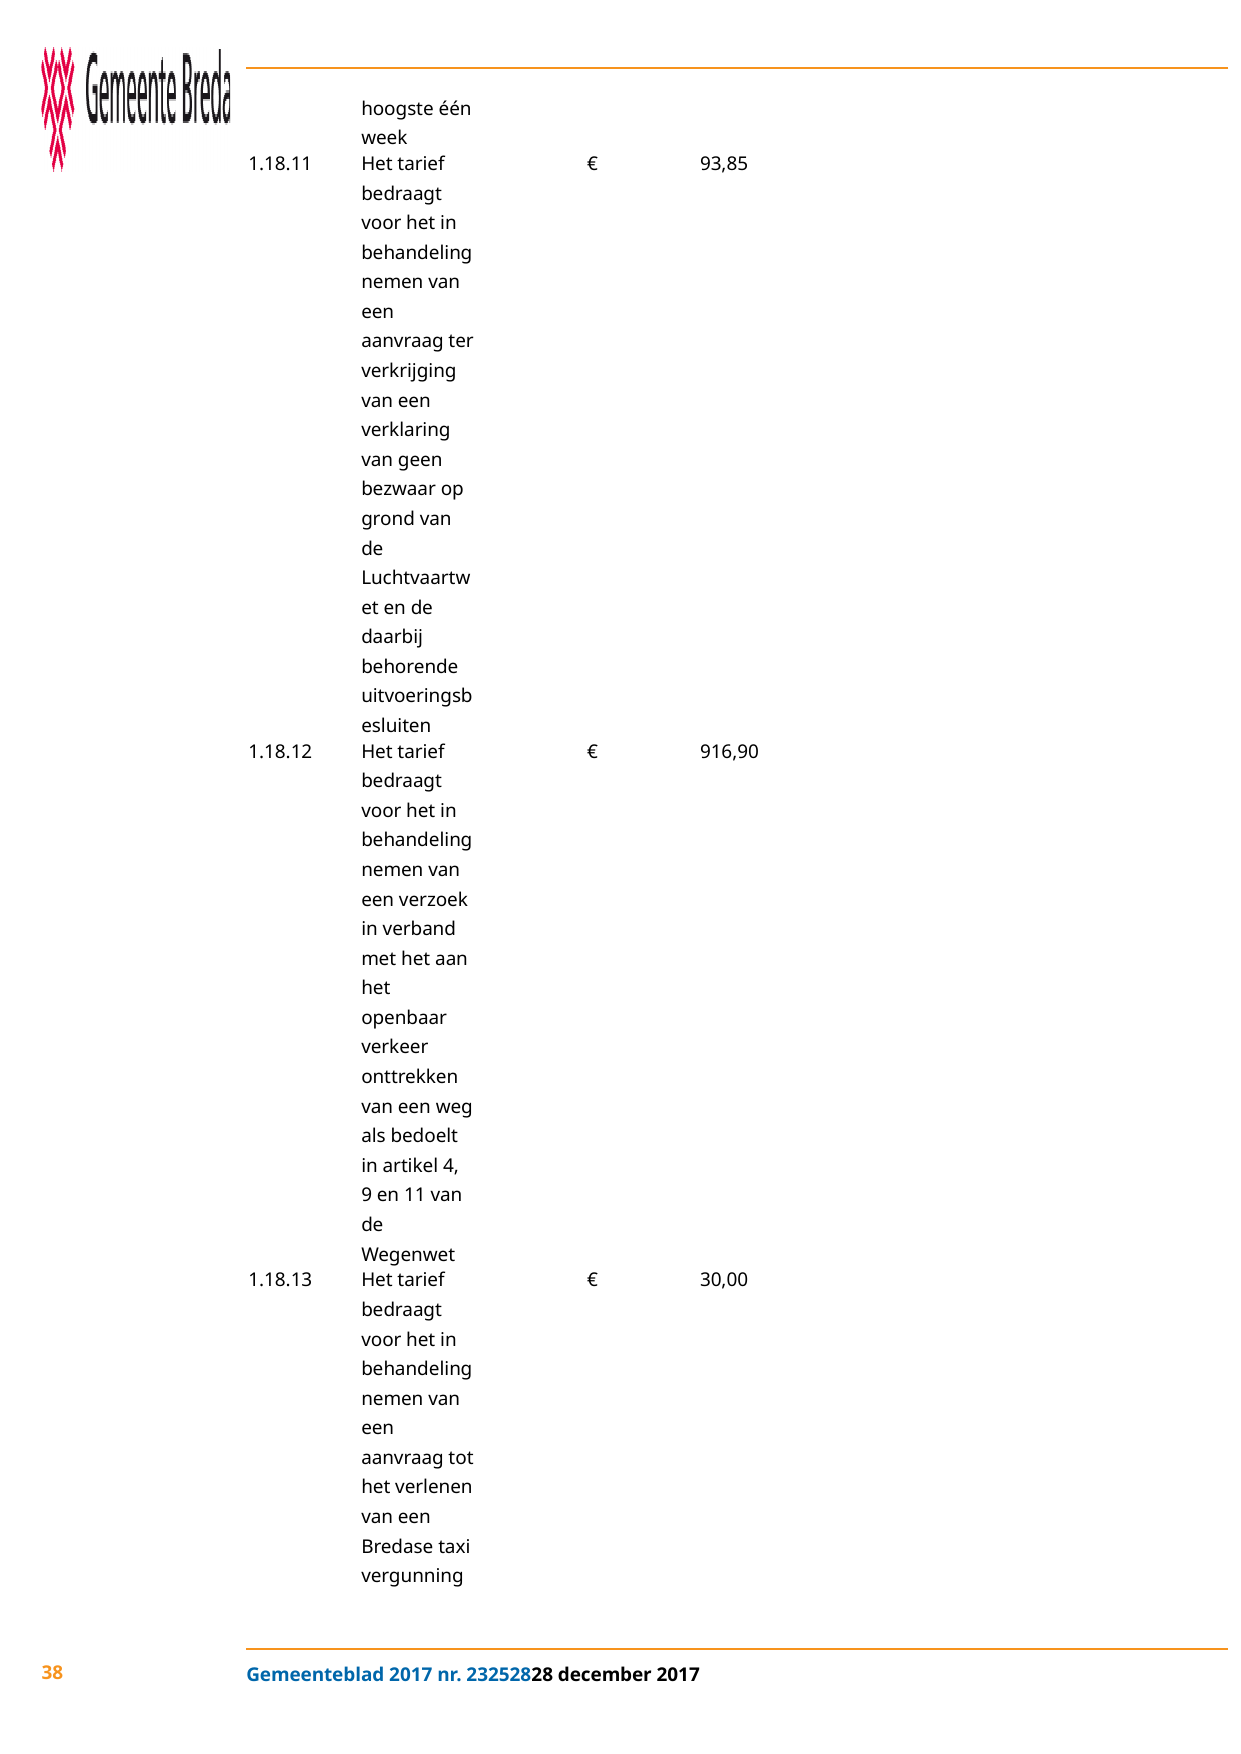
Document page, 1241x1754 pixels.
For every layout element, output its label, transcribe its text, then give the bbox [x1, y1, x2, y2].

table_cell 916,90 [700, 738, 813, 1267]
table_cell [700, 95, 813, 150]
table_cell € [587, 738, 700, 1267]
table_cell [248, 95, 361, 150]
table_cell Het tarief bedraagt voor het in behandeling nemen van een aanvraag ter verkrijging van een verklaring van geen bezwaar op grond van de Luchtvaartwet en de daarbij behorende uitvoeringsbesluiten [361, 150, 474, 738]
table_cell € [587, 150, 700, 738]
table_cell 93,85 [700, 150, 813, 738]
table_cell 1.18.13 [248, 1267, 361, 1588]
table_cell [587, 95, 700, 150]
table_cell 1.18.11 [248, 150, 361, 738]
table_cell hoogste één week [361, 95, 474, 150]
table_cell 30,00 [700, 1267, 813, 1588]
table_cell Het tarief bedraagt voor het in behandeling nemen van een aanvraag tot het verlenen van een Bredase taxi vergunning [361, 1267, 474, 1588]
table_cell [474, 95, 587, 150]
picture [41, 47, 231, 172]
table_cell € [587, 1267, 700, 1588]
table_cell [474, 150, 587, 738]
table_cell 1.18.12 [248, 738, 361, 1267]
table_cell Het tarief bedraagt voor het in behandeling nemen van een verzoek in verband met het aan het openbaar verkeer onttrekken van een weg als bedoelt in artikel 4, 9 en 11 van de Wegenwet [361, 738, 474, 1267]
table_cell [474, 738, 587, 1267]
table_cell [474, 1267, 587, 1588]
